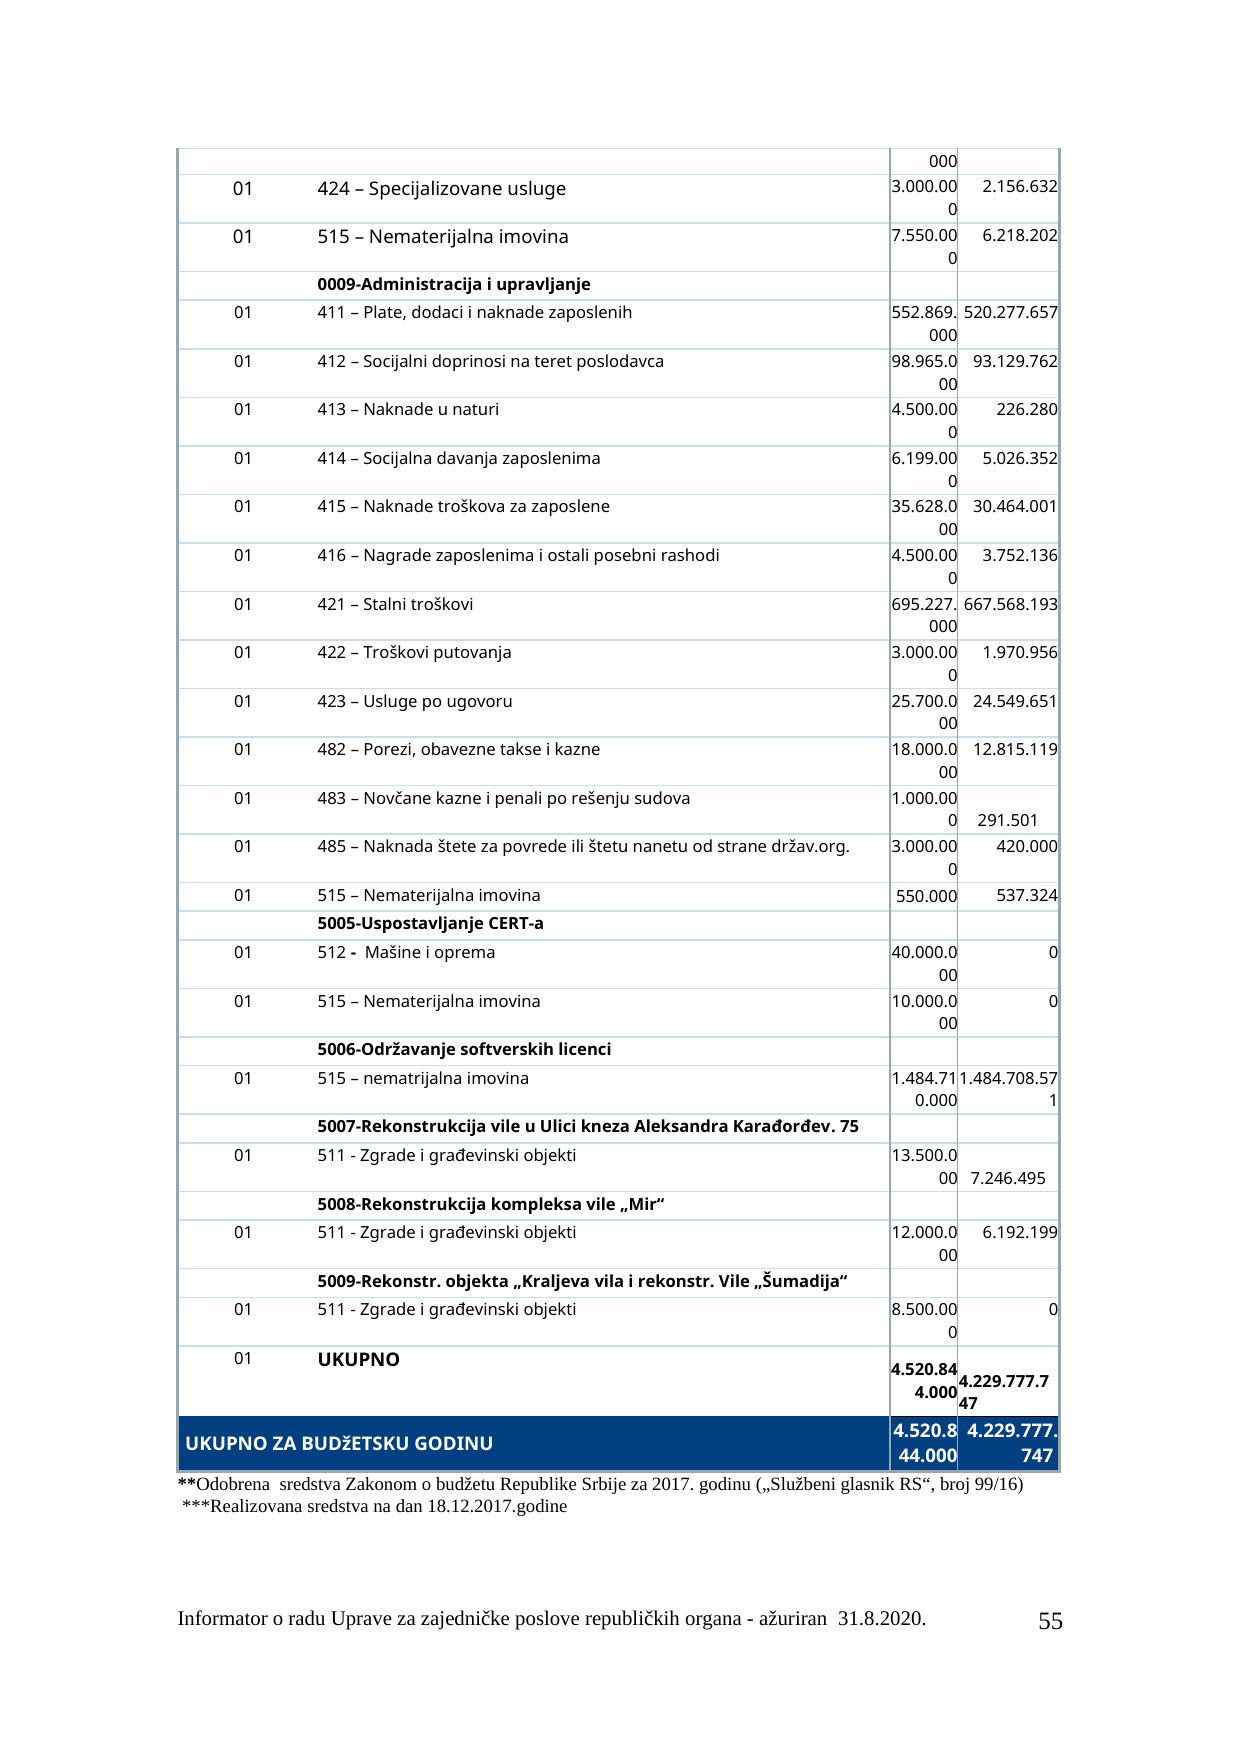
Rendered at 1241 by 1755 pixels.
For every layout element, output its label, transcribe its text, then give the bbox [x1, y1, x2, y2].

table_cell 01 [179, 544, 310, 591]
table_cell [179, 1038, 310, 1065]
table_cell 12.815.119 [958, 738, 1058, 785]
table_cell 422 – Troškovi putovanja [310, 641, 889, 688]
table_cell 424 – Specijalizovane usluge [310, 175, 889, 222]
table_cell 413 – Naknade u naturi [310, 398, 889, 445]
table_cell 3.000.000 [891, 835, 957, 882]
table_cell 5006-Održavanje softverskih licenci [310, 1038, 889, 1065]
table_cell 423 – Usluge po ugovoru [310, 689, 889, 736]
table_cell 515 – Nematerijalna imovina [310, 224, 889, 271]
table_cell 01 [179, 989, 310, 1036]
table_cell 01 [179, 738, 310, 785]
table_cell 98.965.000 [891, 350, 957, 396]
table_cell 6.199.000 [891, 447, 957, 493]
table_cell [310, 149, 889, 173]
table_cell [179, 149, 310, 173]
table_cell 226.280 [958, 398, 1058, 445]
table_cell 1.484.708.571 [958, 1066, 1058, 1113]
table_cell 01 [179, 224, 310, 271]
table_cell 695.227.000 [891, 592, 957, 639]
table_cell 01 [179, 495, 310, 542]
table_cell 4.520.844.000 [891, 1347, 957, 1416]
table_cell 5009-Rekonstr. objekta „Kralјeva vila i rekonstr. Vile „Šumadija“ [310, 1269, 889, 1296]
table_cell 93.129.762 [958, 350, 1058, 396]
table_cell 01 [179, 398, 310, 445]
table_cell 291.501 [958, 786, 1058, 833]
table_cell 4.229.777.747 [958, 1417, 1058, 1470]
table_cell 3.000.000 [891, 641, 957, 688]
table_cell 7.246.495 [958, 1144, 1058, 1191]
table_cell 2.156.632 [958, 175, 1058, 222]
table_cell 4.229.777.747 [958, 1347, 1058, 1416]
table_cell 3.752.136 [958, 544, 1058, 591]
table_cell 01 [179, 1066, 310, 1113]
table_cell 1.970.956 [958, 641, 1058, 688]
table_cell 01 [179, 301, 310, 348]
table_cell [891, 1115, 957, 1142]
table_cell 483 – Novčane kazne i penali po rešenju sudova [310, 786, 889, 833]
table_cell 01 [179, 1298, 310, 1345]
table_cell [179, 1115, 310, 1142]
table_cell 512 - Mašine i oprema [310, 941, 889, 988]
table_cell 420.000 [958, 835, 1058, 882]
table_cell 485 – Naknada štete za povrede ili štetu nanetu od strane držav.org. [310, 835, 889, 882]
table_cell [179, 1192, 310, 1219]
table_cell 01 [179, 941, 310, 988]
table_cell 5005-Uspostavlјanje CERT-a [310, 912, 889, 939]
table_cell 01 [179, 641, 310, 688]
table_cell 40.000.000 [891, 941, 957, 988]
table_cell 0 [958, 1298, 1058, 1345]
table_cell [958, 1038, 1058, 1065]
table_cell 8.500.000 [891, 1298, 957, 1345]
table_cell 01 [179, 447, 310, 493]
table_cell 6.218.202 [958, 224, 1058, 271]
table_cell 520.277.657 [958, 301, 1058, 348]
table_cell [958, 1269, 1058, 1296]
table_cell 01 [179, 883, 310, 910]
table_cell 000 [891, 149, 957, 173]
table_cell [891, 1192, 957, 1219]
table_cell 01 [179, 835, 310, 882]
table_cell 01 [179, 786, 310, 833]
table_cell 1.484.710.000 [891, 1066, 957, 1113]
table_cell 4.500.000 [891, 398, 957, 445]
table_cell [179, 272, 310, 299]
table_cell 552.869.000 [891, 301, 957, 348]
table_cell 482 – Porezi, obavezne takse i kazne [310, 738, 889, 785]
table_cell [958, 272, 1058, 299]
table_cell 6.192.199 [958, 1221, 1058, 1268]
table_cell UKUPNO [310, 1347, 889, 1416]
table_cell 0 [958, 989, 1058, 1036]
table_cell [891, 1269, 957, 1296]
table_cell 18.000.000 [891, 738, 957, 785]
table_cell 414 – Socijalna davanja zaposlenima [310, 447, 889, 493]
table_cell 1.000.000 [891, 786, 957, 833]
table_cell [891, 272, 957, 299]
table_cell 12.000.000 [891, 1221, 957, 1268]
table_cell 421 – Stalni troškovi [310, 592, 889, 639]
table_cell 415 – Naknade troškova za zaposlene [310, 495, 889, 542]
text ***Realizovana sredstva na dan 18.12.2017.godine [177, 1494, 1063, 1516]
table_cell 01 [179, 350, 310, 396]
table_cell [958, 149, 1058, 173]
table_cell 35.628.000 [891, 495, 957, 542]
table_cell 25.700.000 [891, 689, 957, 736]
table_cell 5008-Rekonstrukcija kompleksa vile „Mir“ [310, 1192, 889, 1219]
table_cell [179, 912, 310, 939]
table_cell 13.500.000 [891, 1144, 957, 1191]
table_cell 01 [179, 689, 310, 736]
table_cell 537.324 [958, 883, 1058, 910]
table_cell 416 – Nagrade zaposlenima i ostali posebni rashodi [310, 544, 889, 591]
table_cell 4.520.844.000 [891, 1417, 957, 1470]
table_cell 515 – Nematerijalna imovina [310, 883, 889, 910]
text **Odobrena sredstva Zakonom o budžetu Republike Srbije za 2017. godinu („Službeni glasnik RS“, broj 99/16) [177, 1473, 1063, 1494]
table_cell [958, 1192, 1058, 1219]
table_cell 515 – nematrijalna imovina [310, 1066, 889, 1113]
table_cell 515 – Nematerijalna imovina [310, 989, 889, 1036]
table_cell 01 [179, 175, 310, 222]
table_cell 511 - Zgrade i građevinski objekti [310, 1221, 889, 1268]
table_cell [958, 912, 1058, 939]
table_cell 01 [179, 1221, 310, 1268]
table_cell [891, 912, 957, 939]
table_cell 7.550.000 [891, 224, 957, 271]
table_cell 5007-Rekonstrukcija vile u Ulici kneza Aleksandra Karađorđev. 75 [310, 1115, 889, 1142]
table_cell 01 [179, 592, 310, 639]
table_cell 412 – Socijalni doprinosi na teret poslodavca [310, 350, 889, 396]
table_cell 667.568.193 [958, 592, 1058, 639]
table_cell 0009-Administracija i upravlјanje [310, 272, 889, 299]
table_cell 3.000.000 [891, 175, 957, 222]
table_cell 4.500.000 [891, 544, 957, 591]
table_cell 511 - Zgrade i građevinski objekti [310, 1144, 889, 1191]
table_cell 550.000 [891, 883, 957, 910]
table_cell 01 [179, 1347, 310, 1416]
table_cell [958, 1115, 1058, 1142]
table_cell 30.464.001 [958, 495, 1058, 542]
table_cell 411 – Plate, dodaci i naknade zaposlenih [310, 301, 889, 348]
table_cell 511 - Zgrade i građevinski objekti [310, 1298, 889, 1345]
table_cell UKUPNO ZA BUDžETSKU GODINU [179, 1416, 889, 1470]
table_cell 24.549.651 [958, 689, 1058, 736]
table_cell 01 [179, 1144, 310, 1191]
table_cell [179, 1269, 310, 1296]
table_cell [891, 1038, 957, 1065]
table_cell 0 [958, 941, 1058, 988]
table_cell 10.000.000 [891, 989, 957, 1036]
table_cell 5.026.352 [958, 447, 1058, 493]
